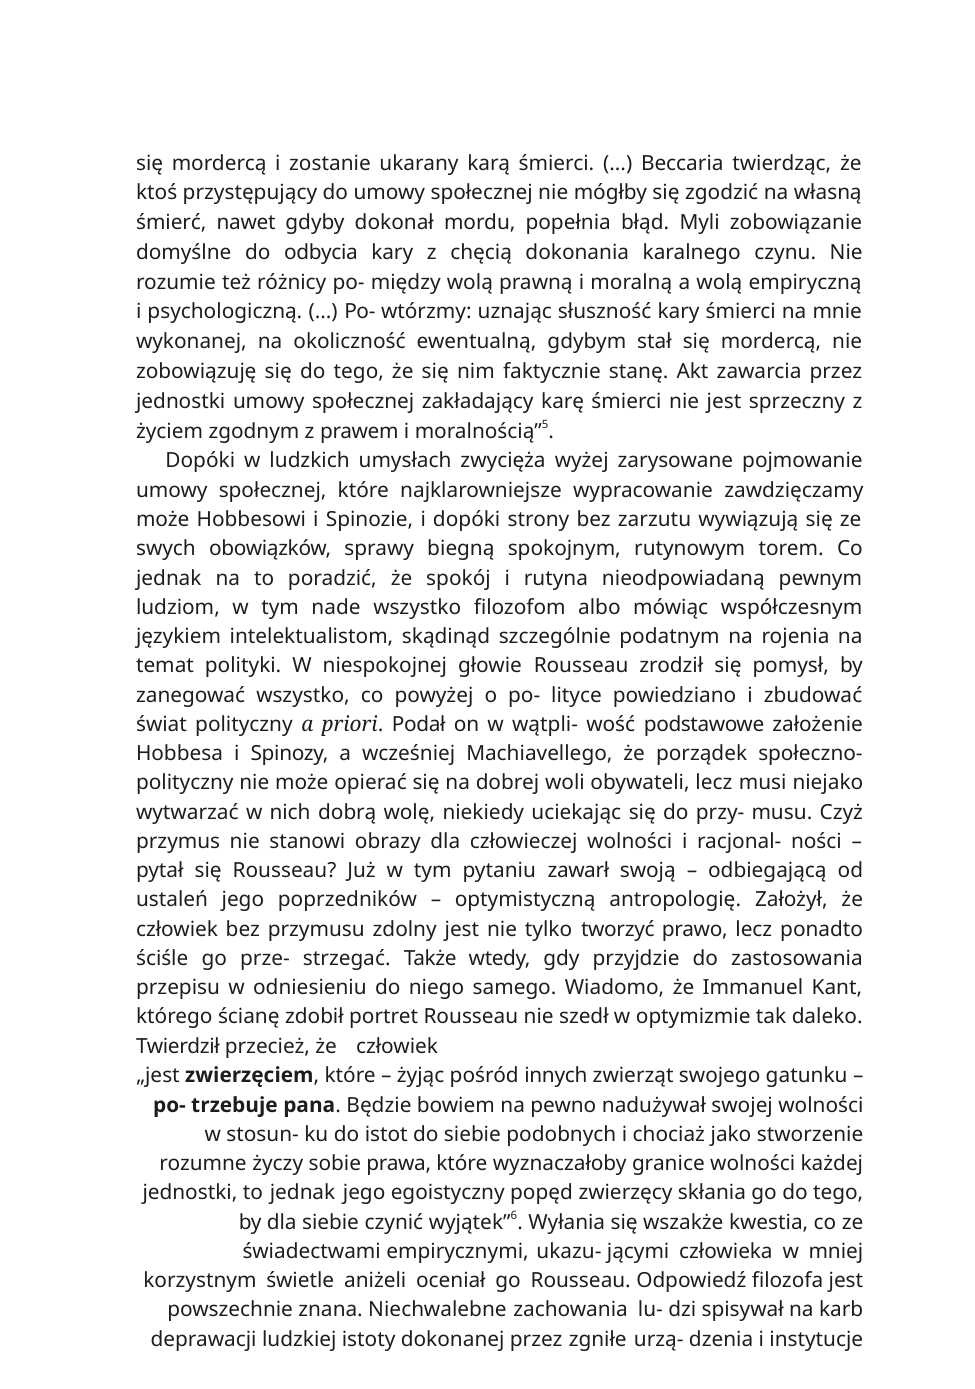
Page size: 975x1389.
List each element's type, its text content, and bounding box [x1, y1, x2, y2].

text Dopóki w ludzkich umysłach zwycięża wyżej zarysowane pojmowanie umowy społecznej, które najklarowniejsze wypracowanie zawdzięczamy może Hobbesowi i Spinozie, i dopóki strony bez zarzutu wywiązują się ze swych obowiązków, sprawy biegną spokojnym, rutynowym torem. Co jednak na to poradzić, że spokój i rutyna nieodpowiadaną pewnym ludziom, w tym nade wszystko filozofom albo mówiąc współczesnym językiem intelektualistom, skądinąd szczególnie podatnym na rojenia na temat polityki. W niespokojnej głowie Rousseau zrodził się pomysł, by zanegować wszystko, co powyżej o po- lityce powiedziano i zbudować świat polityczny a priori. Podał on w wątpli- wość podstawowe założenie Hobbesa i Spinozy, a wcześniej Machiavellego, że porządek społeczno-polityczny nie może opierać się na dobrej woli obywateli, lecz musi niejako wytwarzać w nich dobrą wolę, niekiedy uciekając się do przy- musu. Czyż przymus nie stanowi obrazy dla człowieczej wolności i racjonal- ności – pytał się Rousseau? Już w tym pytaniu zawarł swoją – odbiegającą od ustaleń jego poprzedników – optymistyczną antropologię. Założył, że człowiek bez przymusu zdolny jest nie tylko tworzyć prawo, lecz ponadto ściśle go prze- strzegać. Także wtedy, gdy przyjdzie do zastosowania przepisu w odniesieniu do niego samego. Wiadomo, że Immanuel Kant, którego ścianę zdobił portret Rousseau nie szedł w optymizmie tak daleko. Twierdził przecież, że człowiek [136, 446, 863, 1059]
text „jest zwierzęciem, które – żyjąc pośród innych zwierząt swojego gatunku – po- trzebuje pana. Będzie bowiem na pewno nadużywał swojej wolności w stosun- ku do istot do siebie podobnych i chociaż jako stworzenie rozumne życzy sobie prawa, które wyznaczałoby granice wolności każdej jednostki, to jednak jego egoistyczny popęd zwierzęcy skłania go do tego, by dla siebie czynić wyjątek”6. Wyłania się wszakże kwestia, co ze świadectwami empirycznymi, ukazu- jącymi człowieka w mniej korzystnym świetle aniżeli oceniał go Rousseau. Odpowiedź filozofa jest powszechnie znana. Niechwalebne zachowania lu- dzi spisywał na karb deprawacji ludzkiej istoty dokonanej przez zgniłe urzą- dzenia i instytucje [136, 1060, 863, 1352]
text się mordercą i zostanie ukarany karą śmierci. (...) Beccaria twierdząc, że ktoś przystępujący do umowy społecznej nie mógłby się zgodzić na własną śmierć, nawet gdyby dokonał mordu, popełnia błąd. Myli zobowiązanie domyślne do odbycia kary z chęcią dokonania karalnego czynu. Nie rozumie też różnicy po- między wolą prawną i moralną a wolą empiryczną i psychologiczną. (...) Po- wtórzmy: uznając słuszność kary śmierci na mnie wykonanej, na okoliczność ewentualną, gdybym stał się mordercą, nie zobowiązuję się do tego, że się nim faktycznie stanę. Akt zawarcia przez jednostki umowy społecznej zakładający karę śmierci nie jest sprzeczny z życiem zgodnym z prawem i moralnością”5. [136, 148, 863, 444]
